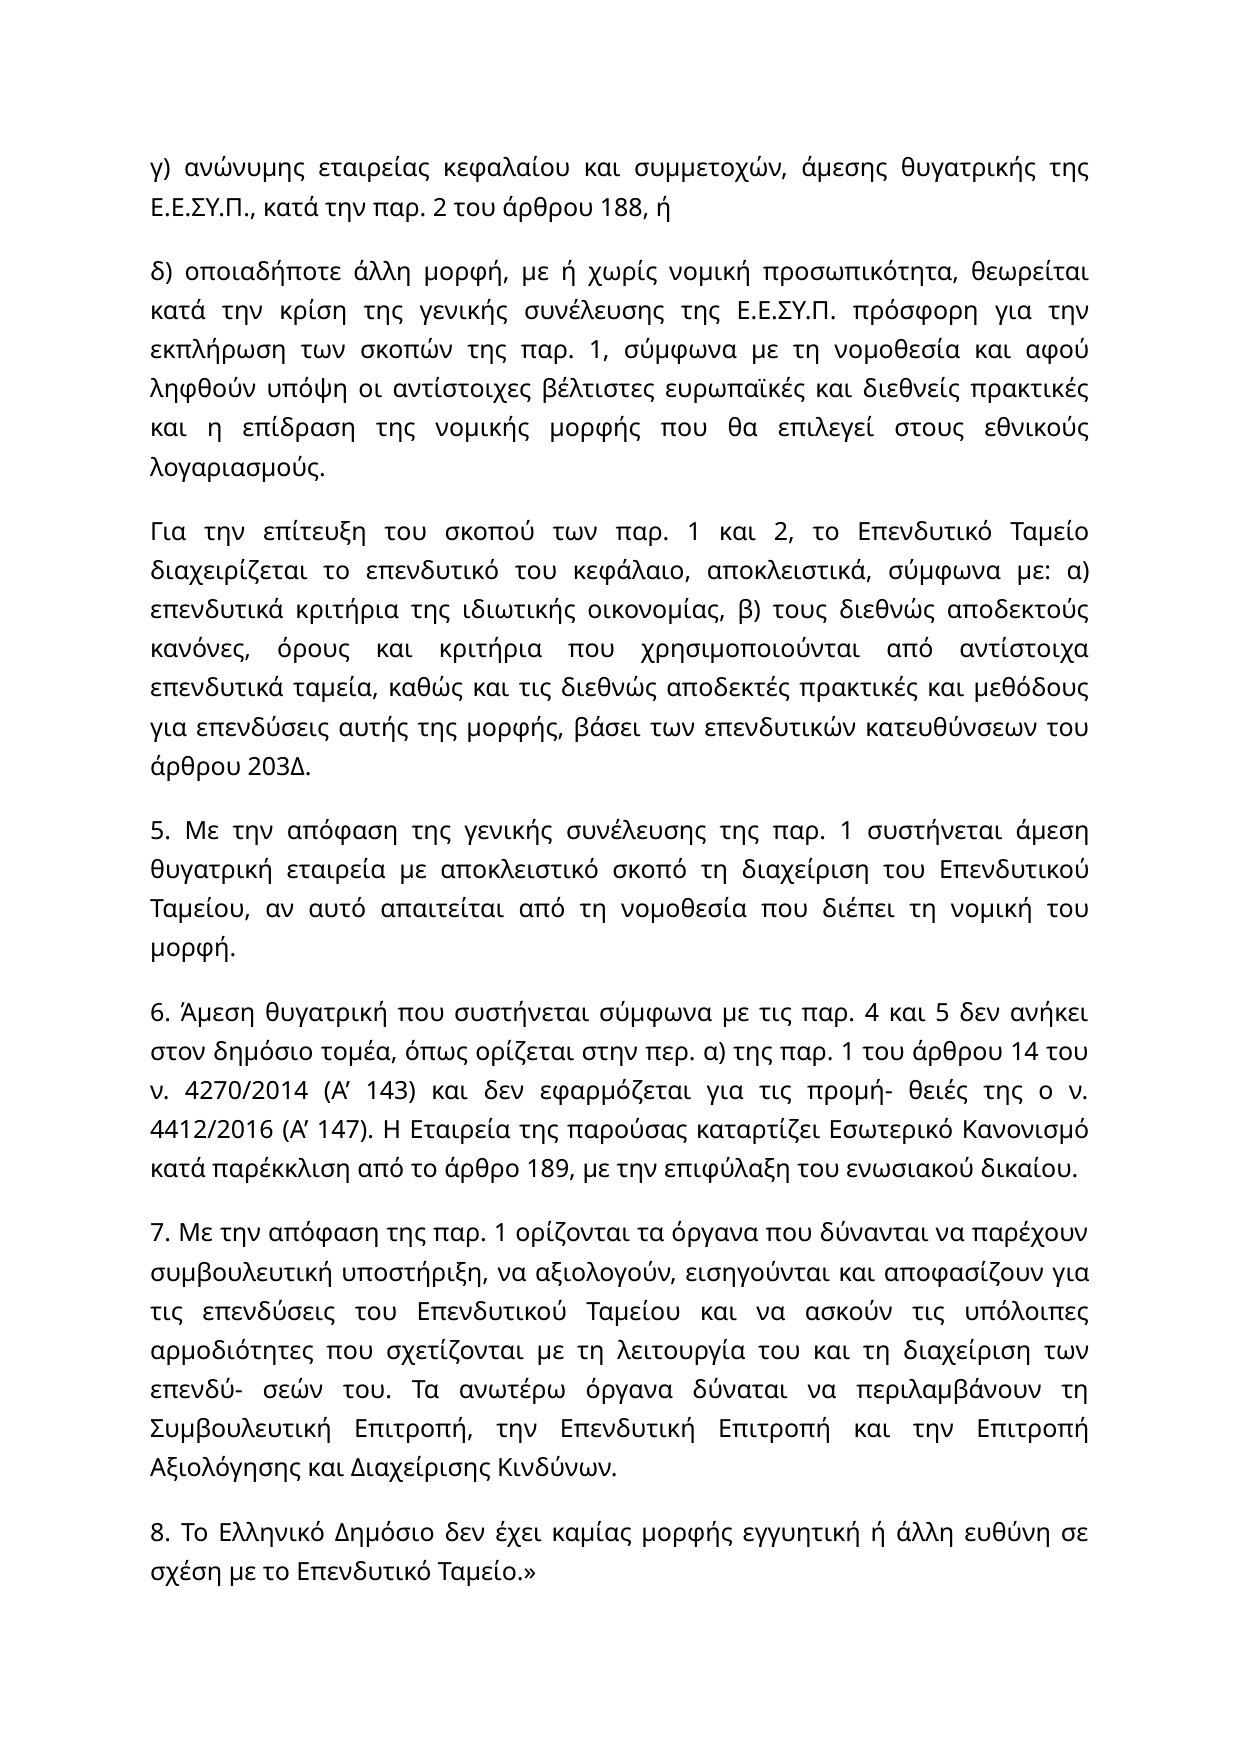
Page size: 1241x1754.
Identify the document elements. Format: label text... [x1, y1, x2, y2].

text 6. Άμεση θυγατρική που συστήνεται σύμφωνα με τις παρ. 4 και 5 δεν ανήκει στον δημόσιο τομέα, όπως ορίζεται στην περ. α) της παρ. 1 του άρθρου 14 του ν. 4270/2014 (Α’ 143) και δεν εφαρμόζεται για τις προμή- θειές της ο ν. 4412/2016 (Α’ 147). Η Εταιρεία της παρούσας καταρτίζει Εσωτερικό Κανονισμό κατά παρέκκλιση από το άρθρο 189, με την επιφύλαξη του ενωσιακού δικαίου. [150, 994, 1090, 1185]
text 8. Το Ελληνικό Δημόσιο δεν έχει καμίας μορφής εγγυητική ή άλλη ευθύνη σε σχέση με το Επενδυτικό Ταμείο.» [150, 1514, 1090, 1587]
text Για την επίτευξη του σκοπού των παρ. 1 και 2, το Επενδυτικό Ταμείο διαχειρίζεται το επενδυτικό του κεφάλαιο, αποκλειστικά, σύμφωνα με: α) επενδυτικά κριτήρια της ιδιωτικής οικονομίας, β) τους διεθνώς αποδεκτούς κανόνες, όρους και κριτήρια που χρησιμοποιούνται από αντίστοιχα επενδυτικά ταμεία, καθώς και τις διεθνώς αποδεκτές πρακτικές και μεθόδους για επενδύσεις αυτής της μορφής, βάσει των επενδυτικών κατευθύνσεων του άρθρου 203Δ. [150, 513, 1090, 782]
text 7. Με την απόφαση της παρ. 1 ορίζονται τα όργανα που δύνανται να παρέχουν συμβουλευτική υποστήριξη, να αξιολογούν, εισηγούνται και αποφασίζουν για τις επενδύσεις του Επενδυτικού Ταμείου και να ασκούν τις υπόλοιπες αρμοδιότητες που σχετίζονται με τη λειτουργία του και τη διαχείριση των επενδύ- σεών του. Τα ανωτέρω όργανα δύναται να περιλαμβάνουν τη Συμβουλευτική Επιτροπή, την Επενδυτική Επιτροπή και την Επιτροπή Αξιολόγησης και Διαχείρισης Κινδύνων. [150, 1215, 1090, 1484]
text γ) ανώνυμης εταιρείας κεφαλαίου και συμμετοχών, άμεσης θυγατρικής της Ε.Ε.ΣΥ.Π., κατά την παρ. 2 του άρθρου 188, ή [150, 150, 1090, 223]
text 5. Με την απόφαση της γενικής συνέλευσης της παρ. 1 συστήνεται άμεση θυγατρική εταιρεία με αποκλειστικό σκοπό τη διαχείριση του Επενδυτικού Ταμείου, αν αυτό απαιτείται από τη νομοθεσία που διέπει τη νομική του μορφή. [150, 812, 1090, 964]
text δ) οποιαδήποτε άλλη μορφή, με ή χωρίς νομική προσωπικότητα, θεωρείται κατά την κρίση της γενικής συνέλευσης της Ε.Ε.ΣΥ.Π. πρόσφορη για την εκπλήρωση των σκοπών της παρ. 1, σύμφωνα με τη νομοθεσία και αφού ληφθούν υπόψη οι αντίστοιχες βέλτιστες ευρωπαϊκές και διεθνείς πρακτικές και η επίδραση της νομικής μορφής που θα επιλεγεί στους εθνικούς λογαριασμούς. [150, 253, 1090, 483]
